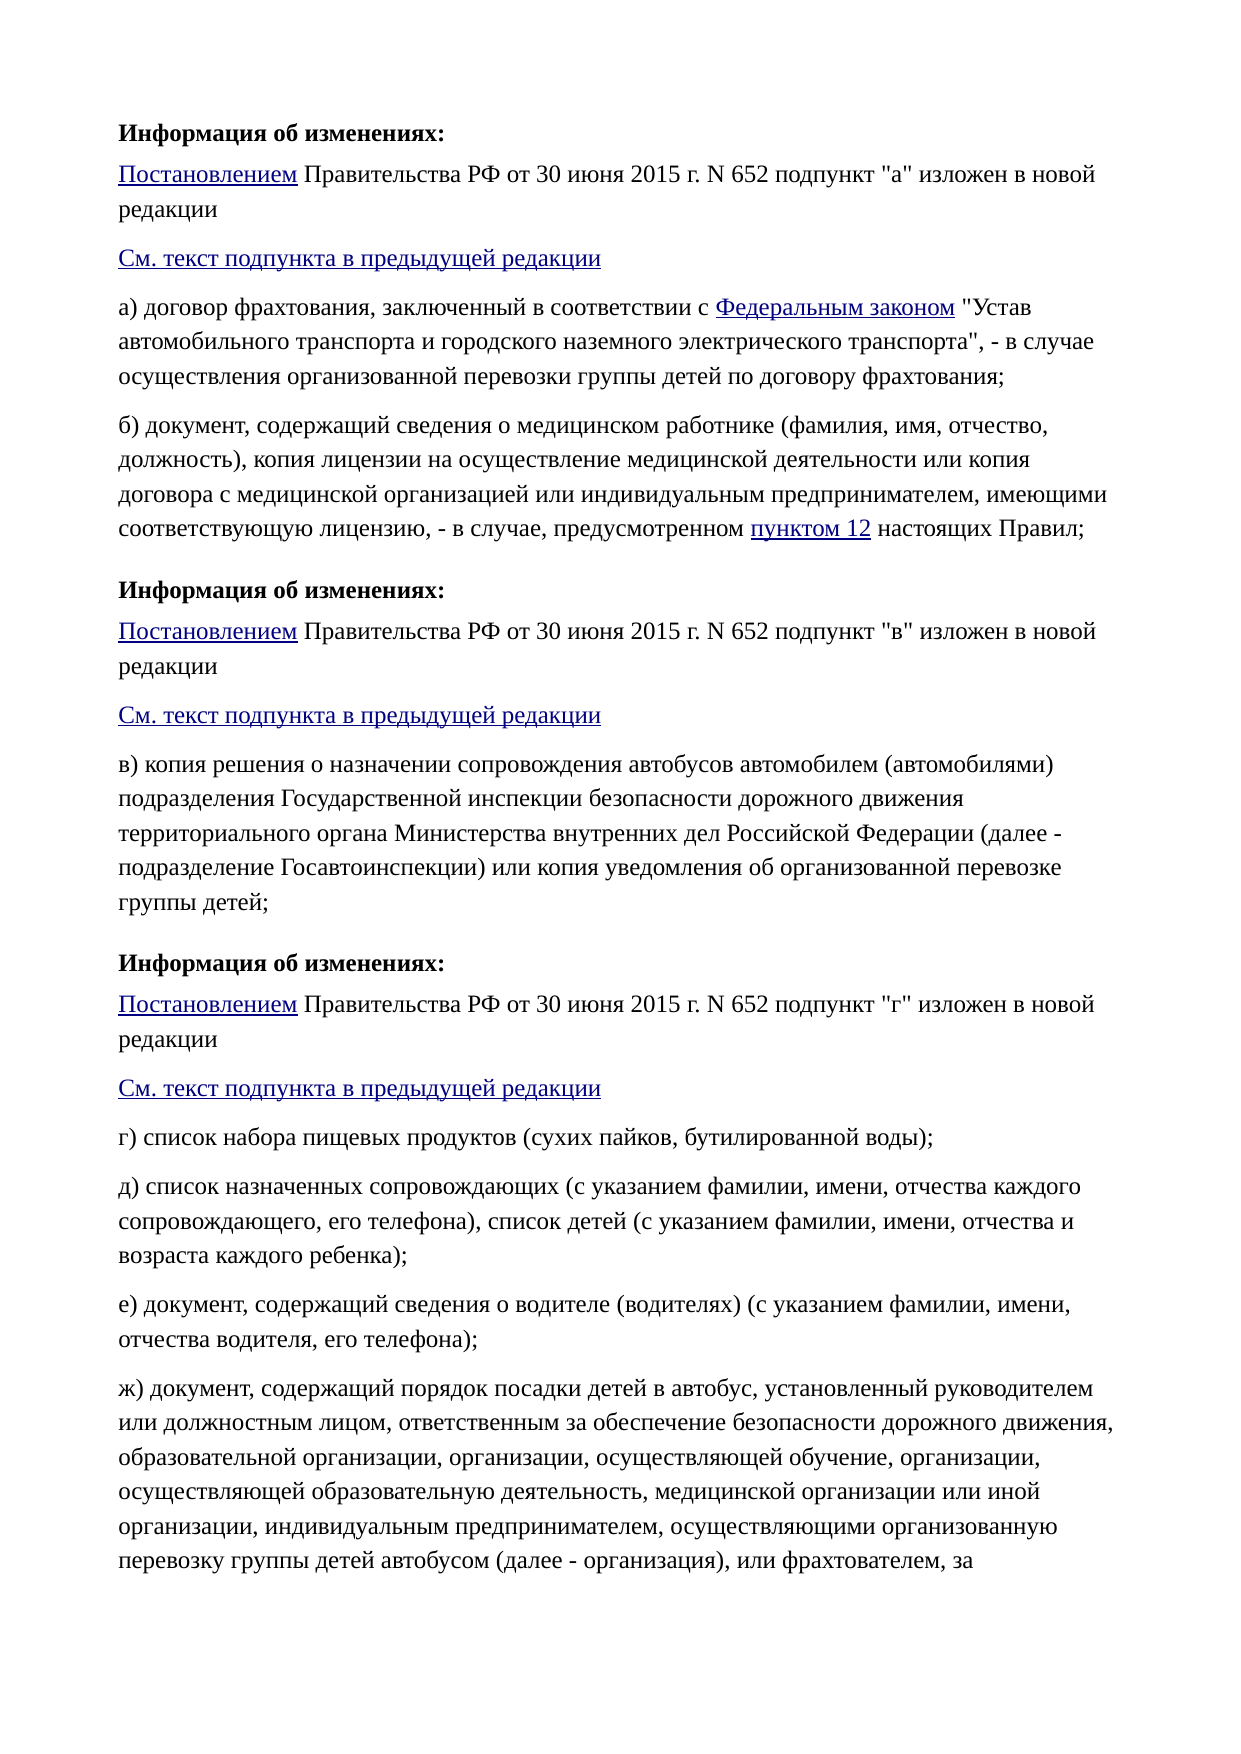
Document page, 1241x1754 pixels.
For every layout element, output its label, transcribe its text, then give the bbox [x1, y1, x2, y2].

text Постановлением Правительства РФ от 30 июня 2015 г. N 652 подпункт "в" изложен в новой редакции [118, 616, 1122, 679]
text в) копия решения о назначении сопровождения автобусов автомобилем (автомобилями) подразделения Государственной инспекции безопасности дорожного движения территориального органа Министерства внутренних дел Российской Федерации (далее - подразделение Госавтоинспекции) или копия уведомления об организованной перевозке группы детей; [118, 749, 1122, 916]
text См. текст подпункта в предыдущей редакции [118, 700, 1122, 728]
text ж) документ, содержащий порядок посадки детей в автобус, установленный руководителем или должностным лицом, ответственным за обеспечение безопасности дорожного движения, образовательной организации, организации, осуществляющей обучение, организации, осуществляющей образовательную деятельность, медицинской организации или иной организации, индивидуальным предпринимателем, осуществляющими организованную перевозку группы детей автобусом (далее - организация), или фрахтователем, за [118, 1373, 1122, 1574]
text д) список назначенных сопровождающих (с указанием фамилии, имени, отчества каждого сопровождающего, его телефона), список детей (с указанием фамилии, имени, отчества и возраста каждого ребенка); [118, 1171, 1122, 1269]
text Постановлением Правительства РФ от 30 июня 2015 г. N 652 подпункт "а" изложен в новой редакции [118, 159, 1122, 223]
subtitle Информация об изменениях: [118, 575, 1122, 604]
subtitle Информация об изменениях: [118, 118, 1122, 147]
text См. текст подпункта в предыдущей редакции [118, 243, 1122, 272]
text а) договор фрахтования, заключенный в соответствии с Федеральным законом "Устав автомобильного транспорта и городского наземного электрического транспорта", - в случае осуществления организованной перевозки группы детей по договору фрахтования; [118, 292, 1122, 390]
text См. текст подпункта в предыдущей редакции [118, 1073, 1122, 1102]
text е) документ, содержащий сведения о водителе (водителях) (с указанием фамилии, имени, отчества водителя, его телефона); [118, 1289, 1122, 1352]
text Постановлением Правительства РФ от 30 июня 2015 г. N 652 подпункт "г" изложен в новой редакции [118, 989, 1122, 1053]
subtitle Информация об изменениях: [118, 948, 1122, 977]
text б) документ, содержащий сведения о медицинском работнике (фамилия, имя, отчество, должность), копия лицензии на осуществление медицинской деятельности или копия договора с медицинской организацией или индивидуальным предпринимателем, имеющими соответствующую лицензию, - в случае, предусмотренном пунктом 12 настоящих Правил; [118, 410, 1122, 542]
text г) список набора пищевых продуктов (сухих пайков, бутилированной воды); [118, 1122, 1122, 1151]
